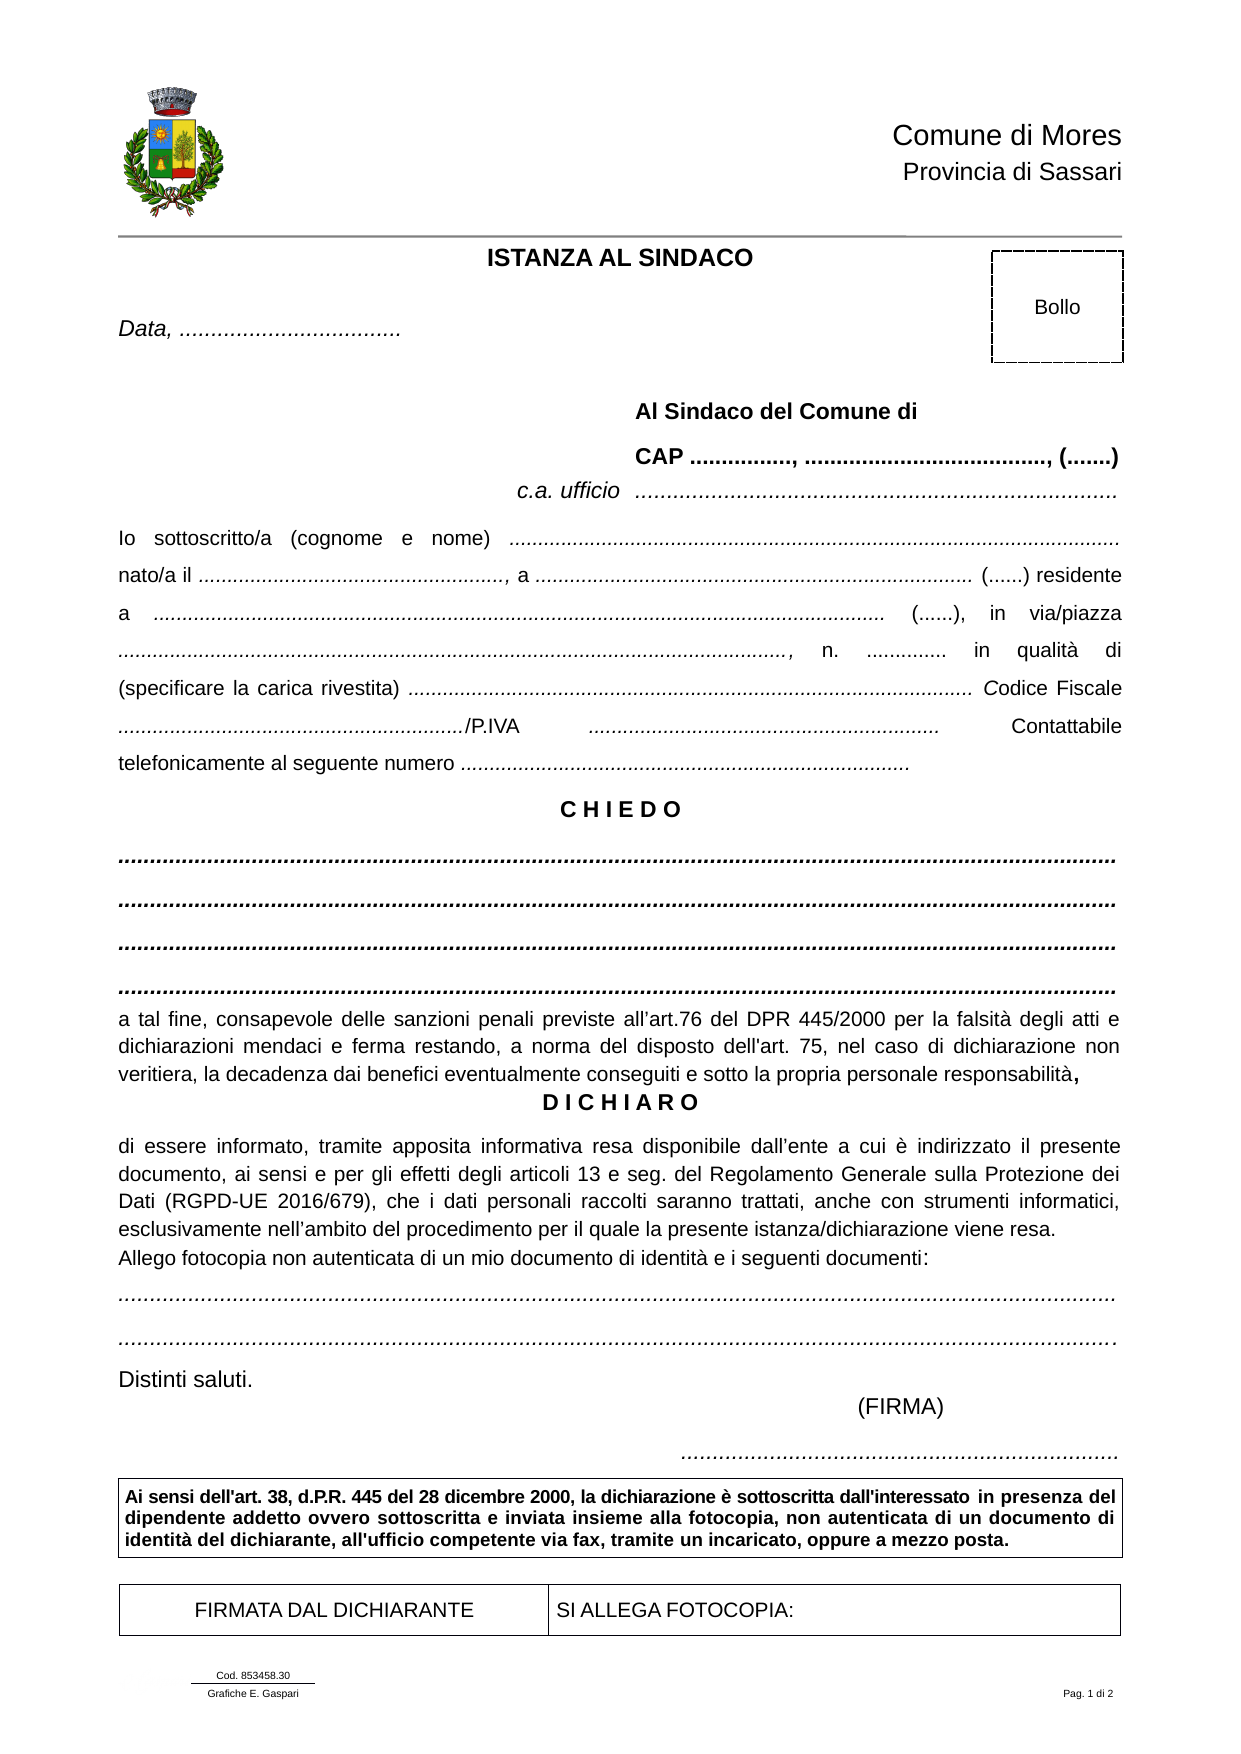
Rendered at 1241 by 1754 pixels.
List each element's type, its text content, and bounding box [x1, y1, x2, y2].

text di essere informato, tramite apposita informativa resa disponibile dall’ente a cui è indirizzato il presente documento, ai sensi e per gli effetti degli articoli 13 e seg. del Regolamento Generale sulla Protezione dei Dati (RGPD-UE 2016/679), che i dati personali raccolti saranno trattati, anche con strumenti informatici, esclusivamente nell’ambito del procedimento per il quale la presente istanza/dichiarazione viene resa. [118, 1134, 1122, 1241]
subtitle ............................................................................................................................................................. ............................................................................................................................................................. ............................................................................................................................................................. ............................................................................................................................................................. a tal fine, consapevole delle sanzioni penali previste all’art.76 del DPR 445/2000 per la falsità degli atti e dichiarazioni mendaci e ferma restando, a norma del disposto dell'art. 75, nel caso di dichiarazione non veritiera, la decadenza dai benefici eventualmente conseguiti e sotto la propria personale responsabilità, [118, 832, 1122, 1085]
text ..................................................................... [679, 1432, 1122, 1466]
text Al Sindaco del Comune di [635, 398, 1122, 424]
text Data, ................................... [118, 310, 991, 344]
subtitle ISTANZA AL SINDACO [118, 243, 1122, 272]
table_header SI ALLEGA FOTOCOPIA: [549, 1585, 1120, 1635]
text CAP ................, ......................................, (.......) [635, 438, 1122, 472]
text (FIRMA) [679, 1393, 1122, 1419]
text Distinti saluti. [118, 1366, 1122, 1393]
subtitle C H I E D O [118, 796, 1122, 822]
table_header Ai sensi dell'art. 38, d.P.R. 445 del 28 dicembre 2000, la dichiarazione è sottoscritta dall'interessato in presenza del dipendente addetto ovvero sottoscritta e inviata insieme alla fotocopia, non autenticata di un documento di identità del dichiarante, all'ufficio competente via fax, tramite un incaricato, oppure a mezzo posta. [119, 1479, 1122, 1557]
table_header FIRMATA DAL DICHIARANTE [120, 1585, 548, 1635]
text Provincia di Sassari [224, 157, 1122, 185]
text Allego fotocopia non autenticata di un mio documento di identità e i seguenti documenti: [118, 1244, 1122, 1270]
text ............................................................................................................................................................. ............................................................................................................................................................. [118, 1274, 1122, 1353]
picture [122, 87, 224, 219]
text c.a. ufficio ............................................................................ [517, 472, 1122, 506]
text Comune di Mores [224, 118, 1122, 152]
text Io sottoscritto/a (cognome e nome) .......................................................................................................... nato/a il ....................................................., a ............................................................................ (......) residente a ............................................................................................................................... (......), in via/piazza ...................................................................................................................., n. .............. in qualità di (specificare la carica rivestita) .................................................................................................. Codice Fiscale ............................................................/P.IVA ............................................................. Contattabile telefonicamente al seguente numero .............................................................................. [118, 518, 1122, 778]
subtitle D I C H I A R O [118, 1089, 1122, 1115]
